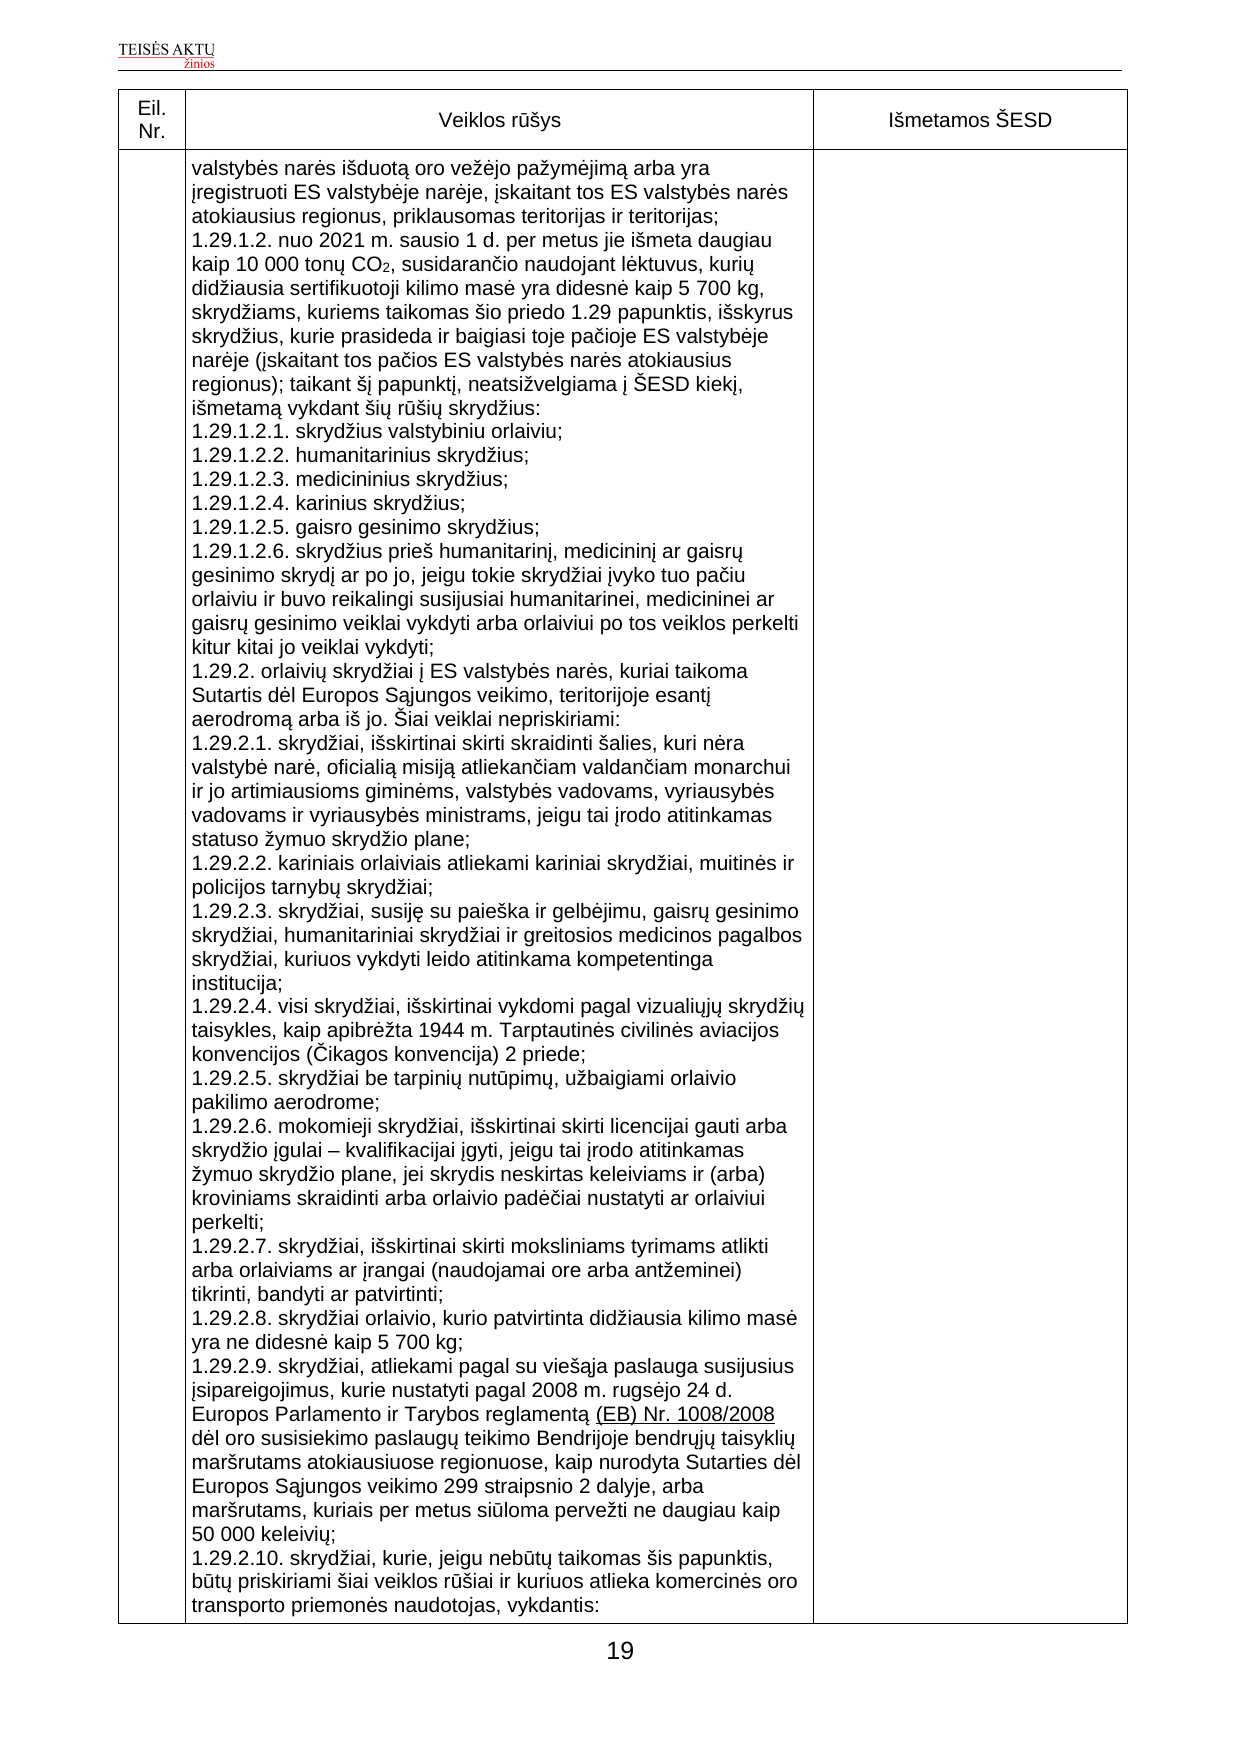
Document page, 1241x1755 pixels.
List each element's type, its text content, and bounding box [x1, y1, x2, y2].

table_cell [814, 150, 1127, 1623]
table_header Eil. Nr. [119, 90, 185, 149]
table_header Išmetamos ŠESD [814, 90, 1127, 149]
table_cell valstybės narės išduotą oro vežėjo pažymėjimą arba yra įregistruoti ES valstybėje narėje, įskaitant tos ES valstybės narės atokiausius regionus, priklausomas teritorijas ir teritorijas; 1.29.1.2. nuo 2021 m. sausio 1 d. per metus jie išmeta daugiau kaip 10 000 tonų CO2, susidarančio naudojant lėktuvus, kurių didžiausia sertifikuotoji kilimo masė yra didesnė kaip 5 700 kg, skrydžiams, kuriems taikomas šio priedo 1.29 papunktis, išskyrus skrydžius, kurie prasideda ir baigiasi toje pačioje ES valstybėje narėje (įskaitant tos pačios ES valstybės narės atokiausius regionus); taikant šį papunktį, neatsižvelgiama į ŠESD kiekį, išmetamą vykdant šių rūšių skrydžius: 1.29.1.2.1. skrydžius valstybiniu orlaiviu; 1.29.1.2.2. humanitarinius skrydžius; 1.29.1.2.3. medicininius skrydžius; 1.29.1.2.4. karinius skrydžius; 1.29.1.2.5. gaisro gesinimo skrydžius; 1.29.1.2.6. skrydžius prieš humanitarinį, medicininį ar gaisrų gesinimo skrydį ar po jo, jeigu tokie skrydžiai įvyko tuo pačiu orlaiviu ir buvo reikalingi susijusiai humanitarinei, medicininei ar gaisrų gesinimo veiklai vykdyti arba orlaiviui po tos veiklos perkelti kitur kitai jo veiklai vykdyti; 1.29.2. orlaivių skrydžiai į ES valstybės narės, kuriai taikoma Sutartis dėl Europos Sąjungos veikimo, teritorijoje esantį aerodromą arba iš jo. Šiai veiklai nepriskiriami: 1.29.2.1. skrydžiai, išskirtinai skirti skraidinti šalies, kuri nėra valstybė narė, oficialią misiją atliekančiam valdančiam monarchui ir jo artimiausioms giminėms, valstybės vadovams, vyriausybės vadovams ir vyriausybės ministrams, jeigu tai įrodo atitinkamas statuso žymuo skrydžio plane; 1.29.2.2. kariniais orlaiviais atliekami kariniai skrydžiai, muitinės ir policijos tarnybų skrydžiai; 1.29.2.3. skrydžiai, susiję su paieška ir gelbėjimu, gaisrų gesinimo skrydžiai, humanitariniai skrydžiai ir greitosios medicinos pagalbos skrydžiai, kuriuos vykdyti leido atitinkama kompetentinga institucija; 1.29.2.4. visi skrydžiai, išskirtinai vykdomi pagal vizualiųjų skrydžių taisykles, kaip apibrėžta 1944 m. Tarptautinės civilinės aviacijos konvencijos (Čikagos konvencija) 2 priede; 1.29.2.5. skrydžiai be tarpinių nutūpimų, užbaigiami orlaivio pakilimo aerodrome; 1.29.2.6. mokomieji skrydžiai, išskirtinai skirti licencijai gauti arba skrydžio įgulai – kvalifikacijai įgyti, jeigu tai įrodo atitinkamas žymuo skrydžio plane, jei skrydis neskirtas keleiviams ir (arba) kroviniams skraidinti arba orlaivio padėčiai nustatyti ar orlaiviui perkelti; 1.29.2.7. skrydžiai, išskirtinai skirti moksliniams tyrimams atlikti arba orlaiviams ar įrangai (naudojamai ore arba antžeminei) tikrinti, bandyti ar patvirtinti; 1.29.2.8. skrydžiai orlaivio, kurio patvirtinta didžiausia kilimo masė yra ne didesnė kaip 5 700 kg; 1.29.2.9. skrydžiai, atliekami pagal su viešąja paslauga susijusius įsipareigojimus, kurie nustatyti pagal 2008 m. rugsėjo 24 d. Europos Parlamento ir Tarybos reglamentą (EB) Nr. 1008/2008 dėl oro susisiekimo paslaugų teikimo Bendrijoje bendrųjų taisyklių maršrutams atokiausiuose regionuose, kaip nurodyta Sutarties dėl Europos Sąjungos veikimo 299 straipsnio 2 dalyje, arba maršrutams, kuriais per metus siūloma pervežti ne daugiau kaip 50 000 keleivių; 1.29.2.10. skrydžiai, kurie, jeigu nebūtų taikomas šis papunktis, būtų priskiriami šiai veiklos rūšiai ir kuriuos atlieka komercinės oro transporto priemonės naudotojas, vykdantis: [186, 150, 813, 1623]
table_cell [119, 150, 185, 1623]
table_header Veiklos rūšys [186, 90, 813, 149]
